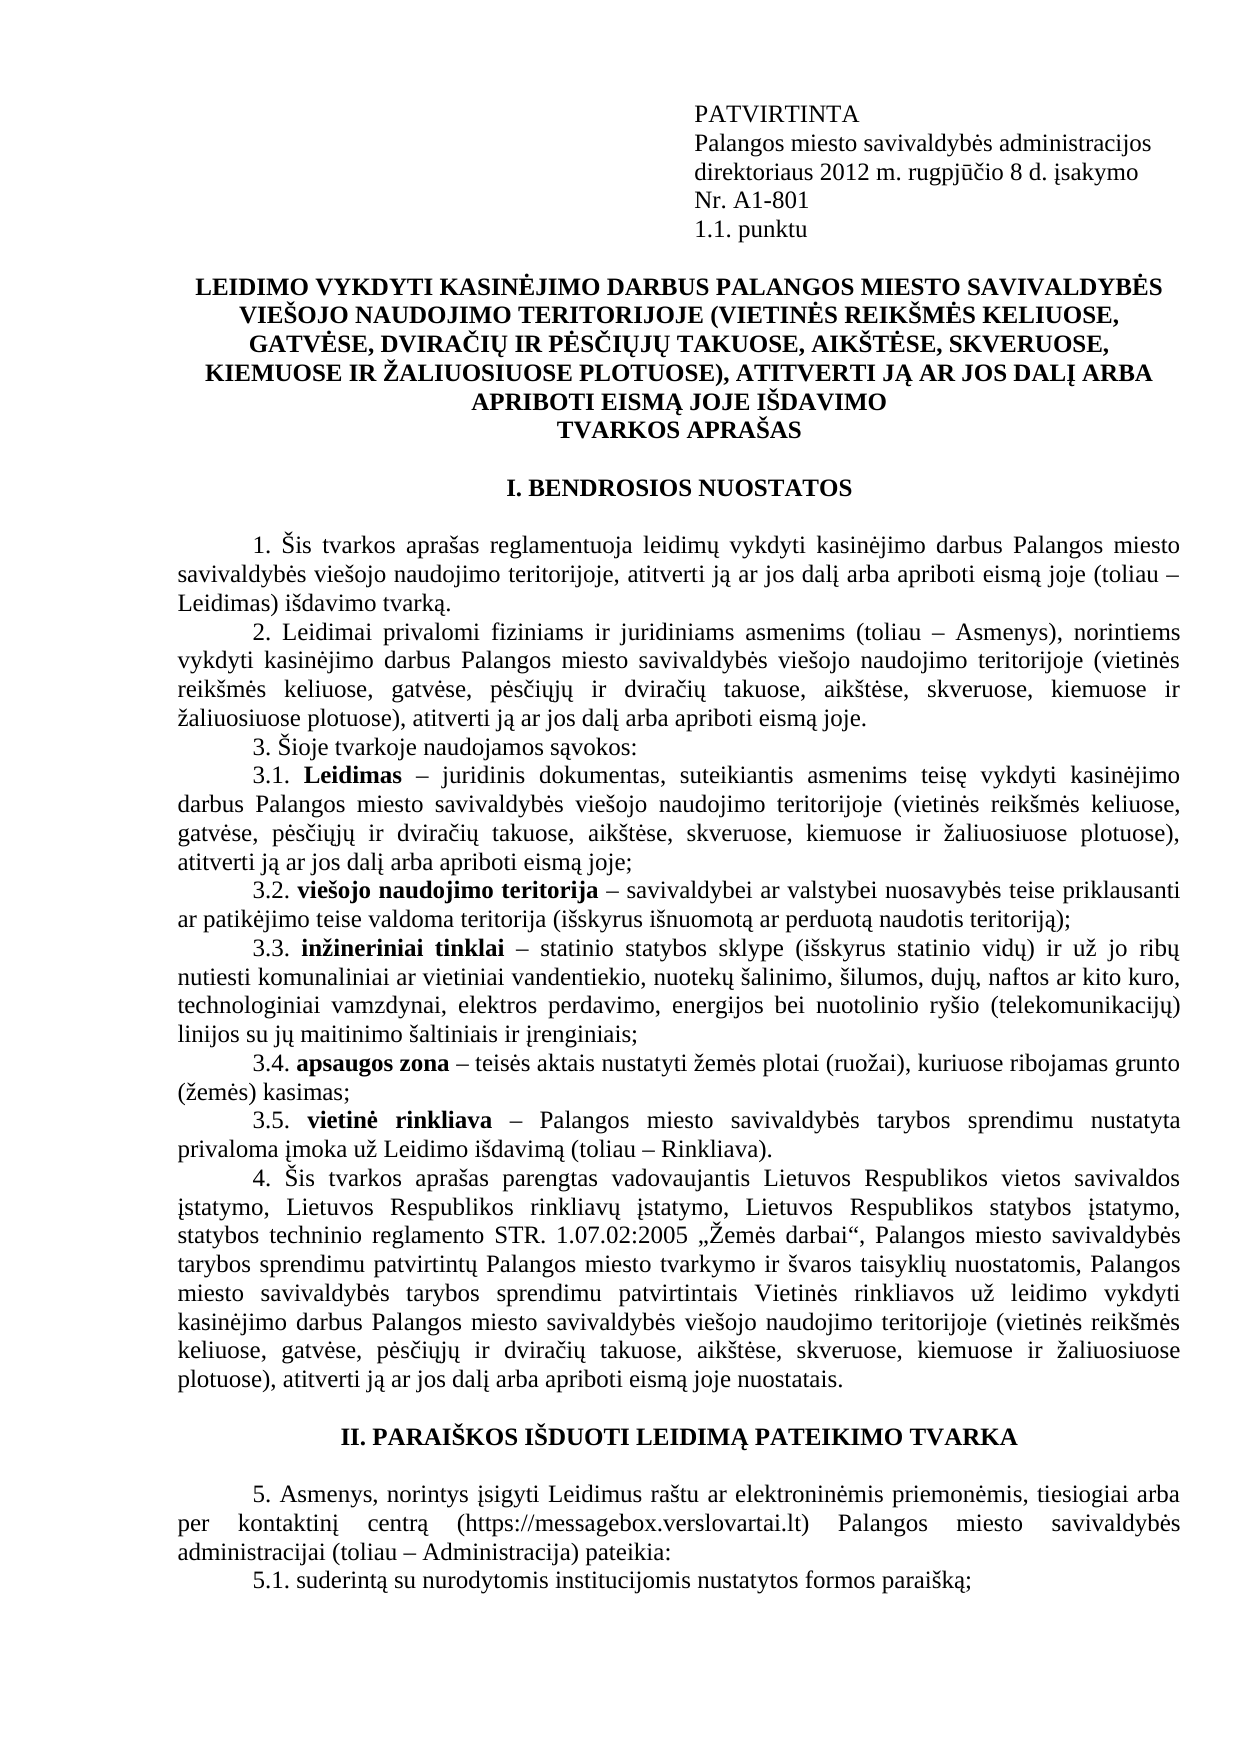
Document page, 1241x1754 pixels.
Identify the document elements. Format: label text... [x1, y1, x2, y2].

text PATVIRTINTA [177, 99, 1181, 128]
text TVARKOS APRAŠAS [177, 416, 1181, 444]
text Palangos miesto savivaldybės administracijos [582, 128, 1181, 157]
text LEIDIMO VYKDYTI KASINĖJIMO DARBUS PALANGOS MIESTO SAVIVALDYBĖS VIEŠOJO NAUDOJIMO TERITORIJOJE (VIETINĖS REIKŠMĖS KELIUOSE, GATVĖSE, DVIRAČIŲ IR PĖSČIŲJŲ TAKUOSE, AIKŠTĖSE, SKVERUOSE, KIEMUOSE IR ŽALIUOSIUOSE PLOTUOSE), ATITVERTI JĄ AR JOS DALĮ ARBA APRIBOTI EISMĄ JOJE IŠDAVIMO [177, 272, 1181, 416]
text Nr. A1-801 [582, 186, 1181, 214]
text direktoriaus 2012 m. rugpjūčio 8 d. įsakymo [582, 157, 1181, 186]
text 3.5. vietinė rinkliava – Palangos miesto savivaldybės tarybos sprendimu nustatyta privaloma įmoka už Leidimo išdavimą (toliau – Rinkliava). [177, 1106, 1181, 1163]
text 3.4. apsaugos zona – teisės aktais nustatyti žemės plotai (ruožai), kuriuose ribojamas grunto (žemės) kasimas; [177, 1048, 1181, 1106]
text 2. Leidimai privalomi fiziniams ir juridiniams asmenims (toliau – Asmenys), norintiems vykdyti kasinėjimo darbus Palangos miesto savivaldybės viešojo naudojimo teritorijoje (vietinės reikšmės keliuose, gatvėse, pėsčiųjų ir dviračių takuose, aikštėse, skveruose, kiemuose ir žaliuosiuose plotuose), atitverti ją ar jos dalį arba apriboti eismą joje. [177, 617, 1181, 732]
text 1. Šis tvarkos aprašas reglamentuoja leidimų vykdyti kasinėjimo darbus Palangos miesto savivaldybės viešojo naudojimo teritorijoje, atitverti ją ar jos dalį arba apriboti eismą joje (toliau – Leidimas) išdavimo tvarką. [177, 531, 1181, 617]
text 5.1. suderintą su nurodytomis institucijomis nustatytos formos paraišką; [177, 1566, 1181, 1594]
text II. PARAIŠKOS IŠDUOTI LEIDIMĄ PATEIKIMO TVARKA [177, 1422, 1181, 1451]
text 1.1. punktu [582, 214, 1181, 243]
text 3.1. Leidimas – juridinis dokumentas, suteikiantis asmenims teisę vykdyti kasinėjimo darbus Palangos miesto savivaldybės viešojo naudojimo teritorijoje (vietinės reikšmės keliuose, gatvėse, pėsčiųjų ir dviračių takuose, aikštėse, skveruose, kiemuose ir žaliuosiuose plotuose), atitverti ją ar jos dalį arba apriboti eismą joje; [177, 761, 1181, 876]
text I. BENDROSIOS NUOSTATOS [177, 473, 1181, 502]
text 3.3. inžineriniai tinklai – statinio statybos sklype (išskyrus statinio vidų) ir už jo ribų nutiesti komunaliniai ar vietiniai vandentiekio, nuotekų šalinimo, šilumos, dujų, naftos ar kito kuro, technologiniai vamzdynai, elektros perdavimo, energijos bei nuotolinio ryšio (telekomunikacijų) linijos su jų maitinimo šaltiniais ir įrenginiais; [177, 933, 1181, 1048]
text 3. Šioje tvarkoje naudojamos sąvokos: [177, 732, 1181, 761]
text 3.2. viešojo naudojimo teritorija – savivaldybei ar valstybei nuosavybės teise priklausanti ar patikėjimo teise valdoma teritorija (išskyrus išnuomotą ar perduotą naudotis teritoriją); [177, 876, 1181, 933]
text 5. Asmenys, norintys įsigyti Leidimus raštu ar elektroninėmis priemonėmis, tiesiogiai arba per kontaktinį centrą (https://messagebox.verslovartai.lt) Palangos miesto savivaldybės administracijai (toliau – Administracija) pateikia: [177, 1479, 1181, 1566]
text 4. Šis tvarkos aprašas parengtas vadovaujantis Lietuvos Respublikos vietos savivaldos įstatymo, Lietuvos Respublikos rinkliavų įstatymo, Lietuvos Respublikos statybos įstatymo, statybos techninio reglamento STR. 1.07.02:2005 „Žemės darbai“, Palangos miesto savivaldybės tarybos sprendimu patvirtintų Palangos miesto tvarkymo ir švaros taisyklių nuostatomis, Palangos miesto savivaldybės tarybos sprendimu patvirtintais Vietinės rinkliavos už leidimo vykdyti kasinėjimo darbus Palangos miesto savivaldybės viešojo naudojimo teritorijoje (vietinės reikšmės keliuose, gatvėse, pėsčiųjų ir dviračių takuose, aikštėse, skveruose, kiemuose ir žaliuosiuose plotuose), atitverti ją ar jos dalį arba apriboti eismą joje nuostatais. [177, 1163, 1181, 1393]
